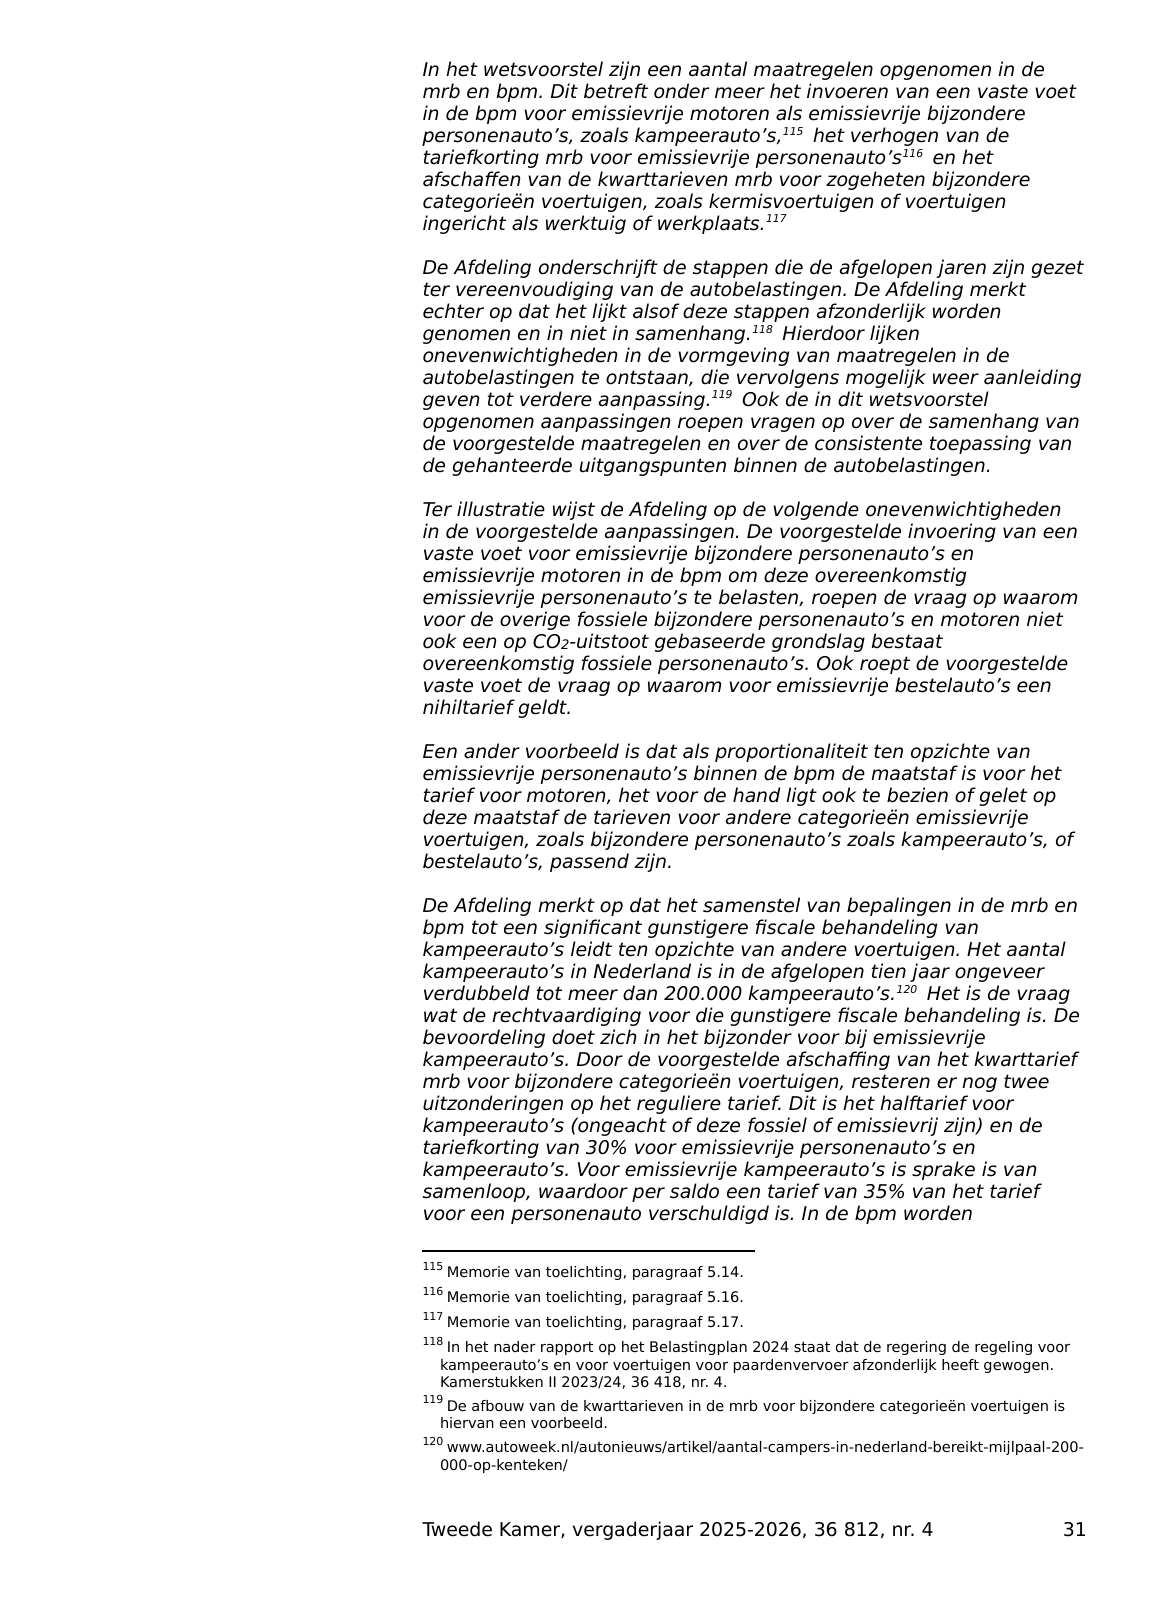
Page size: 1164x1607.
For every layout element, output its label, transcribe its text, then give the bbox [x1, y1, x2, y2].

text De Afdeling onderschrijft de stappen die de afgelopen jaren zijn gezet ter vereenvoudiging van de autobelastingen. De Afdeling merkt echter op dat het lijkt alsof deze stappen afzonderlijk worden genomen en in niet in samenhang. Hierdoor lijken onevenwichtigheden in de vormgeving van maatregelen in de autobelastingen te ontstaan, die vervolgens mogelijk weer aanleiding geven tot verdere aanpassing. Ook de in dit wetsvoorstel opgenomen aanpassingen roepen vragen op over de samenhang van de voorgestelde maatregelen en over de consistente toepassing van de gehanteerde uitgangspunten binnen de autobelastingen. [422, 257, 1087, 477]
text De afbouw van de kwarttarieven in de mrb voor bijzondere categorieën voertuigen is hiervan een voorbeeld. [422, 1393, 1087, 1432]
text Memorie van toelichting, paragraaf 5.17. [422, 1310, 1087, 1332]
text www.autoweek.nl/autonieuws/artikel/aantal-campers-in-nederland-bereikt-mijlpaal-200-000-op-kenteken/ [422, 1435, 1087, 1474]
text Memorie van toelichting, paragraaf 5.16. [422, 1285, 1087, 1307]
text De Afdeling merkt op dat het samenstel van bepalingen in de mrb en bpm tot een significant gunstigere fiscale behandeling van kampeerauto’s leidt ten opzichte van andere voertuigen. Het aantal kampeerauto’s in Nederland is in de afgelopen tien jaar ongeveer verdubbeld tot meer dan 200.000 kampeerauto’s. Het is de vraag wat de rechtvaardiging voor die gunstigere fiscale behandeling is. De bevoordeling doet zich in het bijzonder voor bij emissievrije kampeerauto’s. Door de voorgestelde afschaffing van het kwarttarief mrb voor bijzondere categorieën voertuigen, resteren er nog twee uitzonderingen op het reguliere tarief. Dit is het halftarief voor kampeerauto’s (ongeacht of deze fossiel of emissievrij zijn) en de tariefkorting van 30% voor emissievrije personenauto’s en kampeerauto’s. Voor emissievrije kampeerauto’s is sprake is van samenloop, waardoor per saldo een tarief van 35% van het tarief voor een personenauto verschuldigd is. In de bpm worden [422, 895, 1087, 1225]
text Memorie van toelichting, paragraaf 5.14. [422, 1260, 1087, 1282]
text Ter illustratie wijst de Afdeling op de volgende onevenwichtigheden in de voorgestelde aanpassingen. De voorgestelde invoering van een vaste voet voor emissievrije bijzondere personenauto’s en emissievrije motoren in de bpm om deze overeenkomstig emissievrije personenauto’s te belasten, roepen de vraag op waarom voor de overige fossiele bijzondere personenauto’s en motoren niet ook een op CO2-uitstoot gebaseerde grondslag bestaat overeenkomstig fossiele personenauto’s. Ook roept de voorgestelde vaste voet de vraag op waarom voor emissievrije bestelauto’s een nihiltarief geldt. [422, 499, 1087, 719]
text In het nader rapport op het Belastingplan 2024 staat dat de regering de regeling voor kampeerauto’s en voor voertuigen voor paardenvervoer afzonderlijk heeft gewogen. Kamerstukken II 2023/24, 36 418, nr. 4. [422, 1335, 1087, 1391]
text Een ander voorbeeld is dat als proportionaliteit ten opzichte van emissievrije personenauto’s binnen de bpm de maatstaf is voor het tarief voor motoren, het voor de hand ligt ook te bezien of gelet op deze maatstaf de tarieven voor andere categorieën emissievrije voertuigen, zoals bijzondere personenauto’s zoals kampeerauto’s, of bestelauto’s, passend zijn. [422, 741, 1087, 873]
text In het wetsvoorstel zijn een aantal maatregelen opgenomen in de mrb en bpm. Dit betreft onder meer het invoeren van een vaste voet in de bpm voor emissievrije motoren als emissievrije bijzondere personenauto’s, zoals kampeerauto’s, het verhogen van de tariefkorting mrb voor emissievrije personenauto’s en het afschaffen van de kwarttarieven mrb voor zogeheten bijzondere categorieën voertuigen, zoals kermisvoertuigen of voertuigen ingericht als werktuig of werkplaats. [422, 59, 1087, 235]
